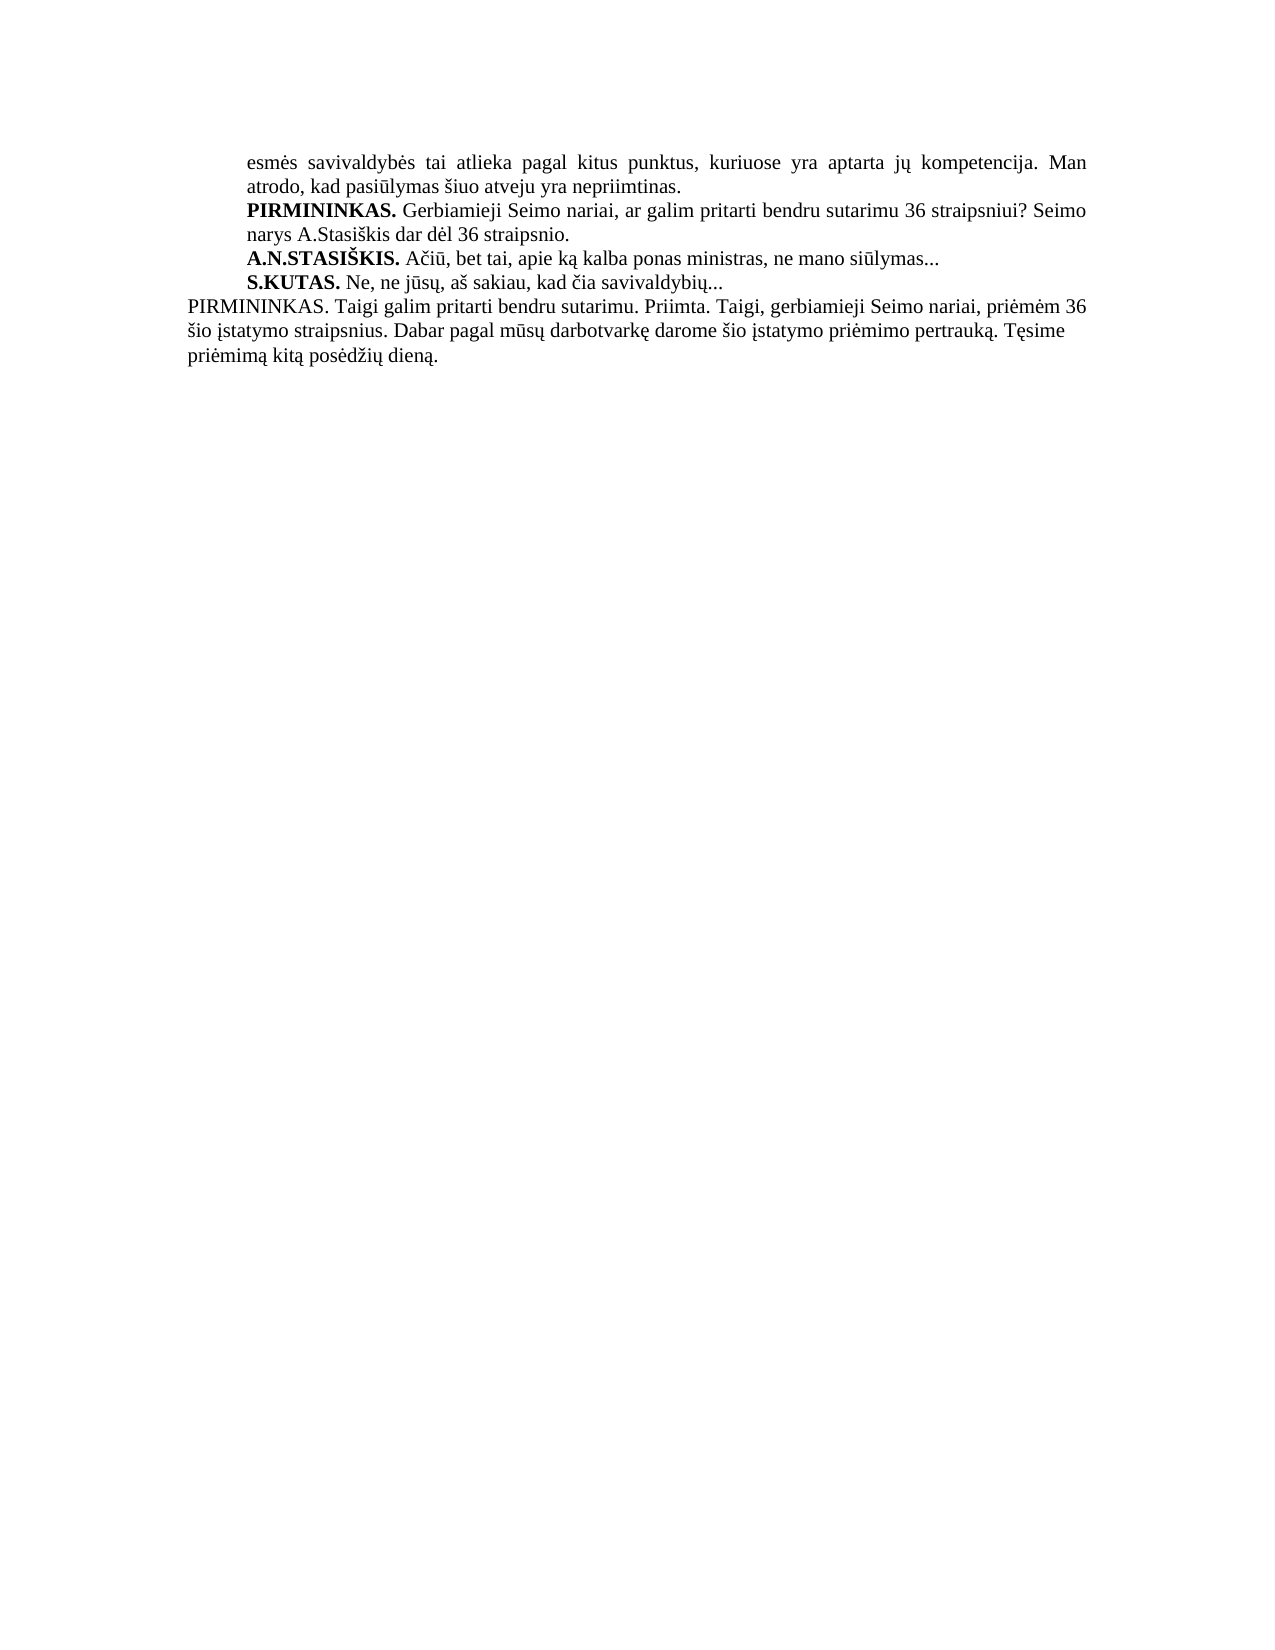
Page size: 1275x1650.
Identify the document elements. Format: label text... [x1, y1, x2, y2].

text A.N.STASIŠKIS. Ačiū, bet tai, apie ką kalba ponas ministras, ne mano siūlymas... [247, 246, 1087, 270]
text S.KUTAS. Ne, ne jūsų, aš sakiau, kad čia savivaldybių... [247, 270, 1087, 294]
text PIRMININKAS. Taigi galim pritarti bendru sutarimu. Priimta. Taigi, gerbiamieji Seimo nariai, priėmėm 36 šio įstatymo straipsnius. Dabar pagal mūsų darbotvarkę darome šio įstatymo priėmimo pertrauką. Tęsime priėmimą kitą posėdžių dieną. [187, 294, 1087, 367]
text esmės savivaldybės tai atlieka pagal kitus punktus, kuriuose yra aptarta jų kompetencija. Man atrodo, kad pasiūlymas šiuo atveju yra nepriimtinas. [247, 150, 1087, 198]
text PIRMININKAS. Gerbiamieji Seimo nariai, ar galim pritarti bendru sutarimu 36 straipsniui? Seimo narys A.Stasiškis dar dėl 36 straipsnio. [247, 198, 1087, 246]
